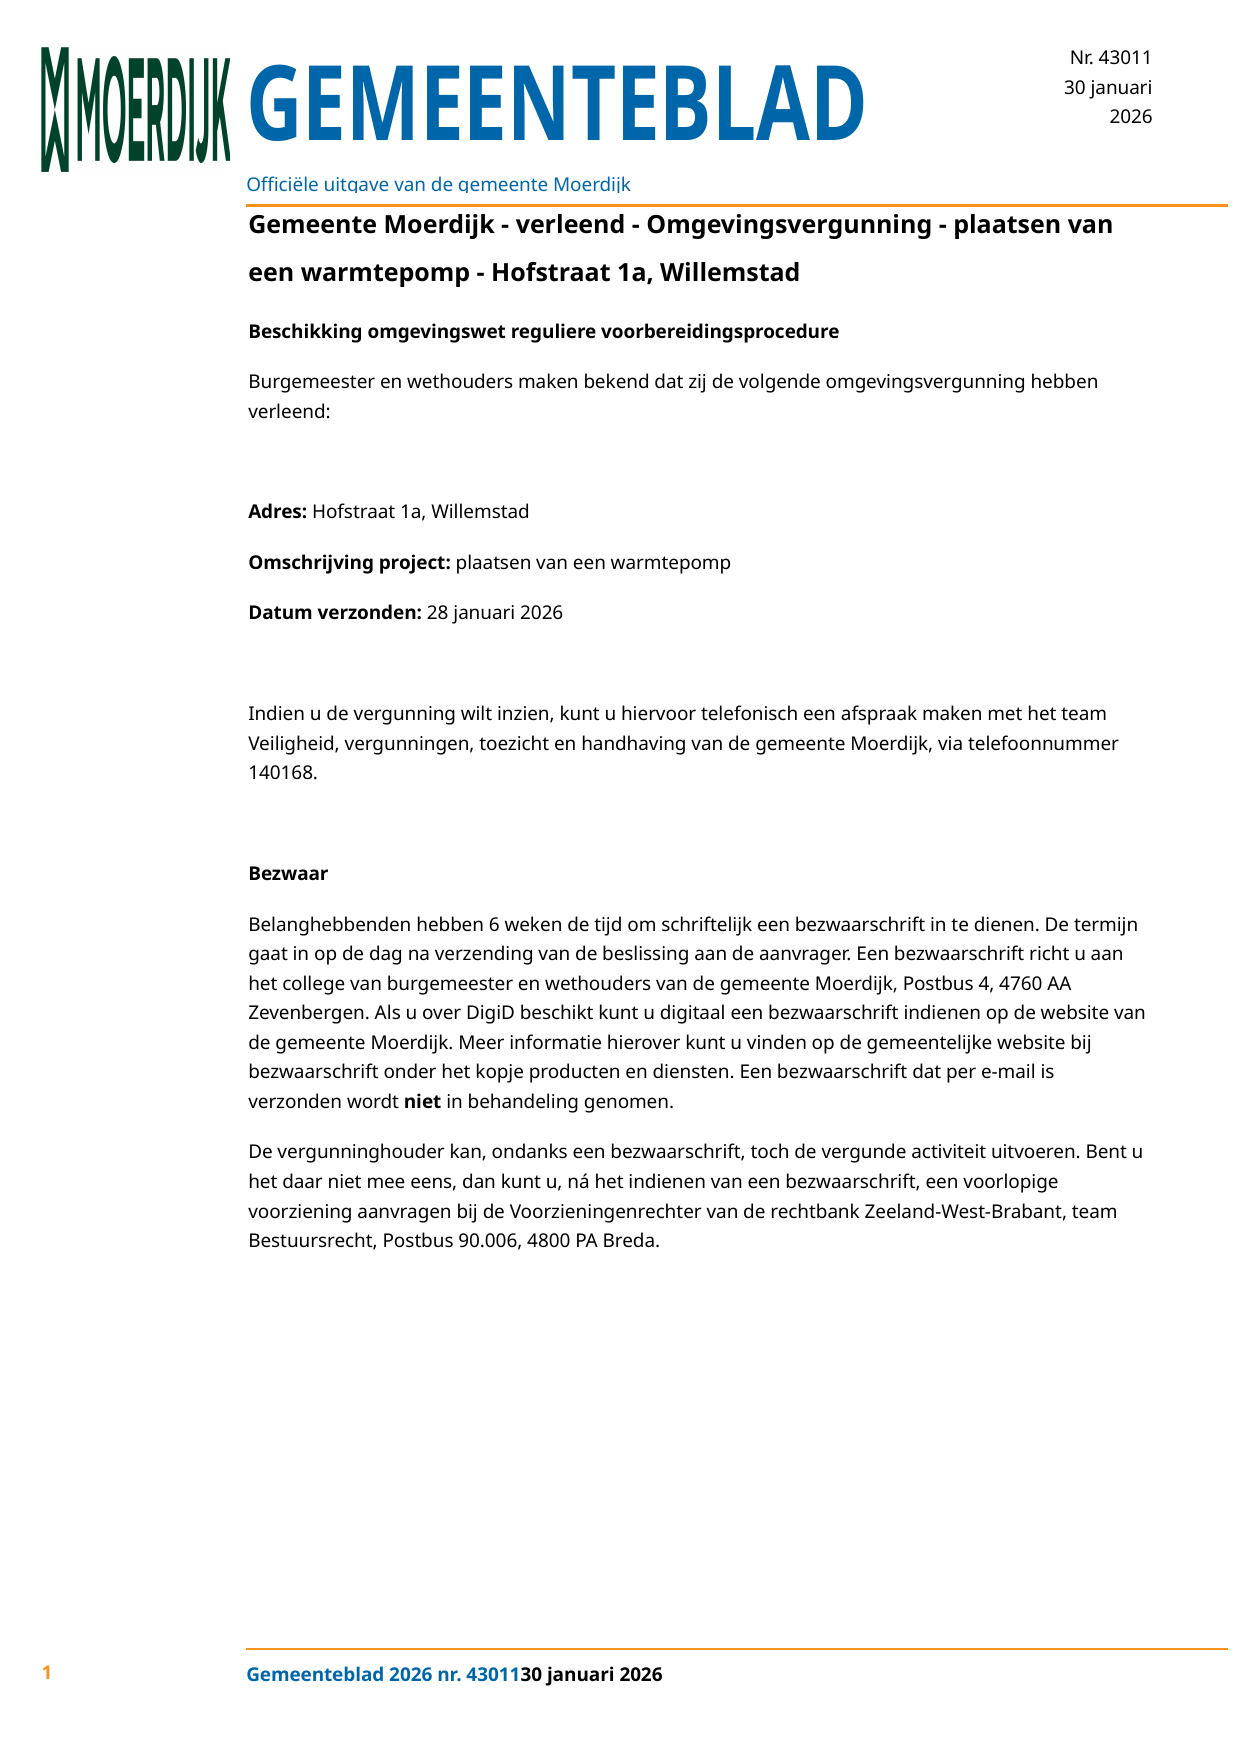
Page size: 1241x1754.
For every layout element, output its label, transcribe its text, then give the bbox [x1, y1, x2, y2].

text Belanghebbenden hebben 6 weken de tijd om schriftelijk een bezwaarschrift in te dienen. De termijn gaat in op de dag na verzending van de beslissing aan de aanvrager. Een bezwaarschrift richt u aan het college van burgemeester en wethouders van de gemeente Moerdijk, Postbus 4, 4760 AA Zevenbergen. Als u over DigiD beschikt kunt u digitaal een bezwaarschrift indienen op de website van de gemeente Moerdijk. Meer informatie hierover kunt u vinden op de gemeentelijke website bij bezwaarschrift onder het kopje producten en diensten. Een bezwaarschrift dat per e-mail is verzonden wordt niet in behandeling genomen. [248, 911, 1152, 1114]
text Adres: Hofstraat 1a, Willemstad [248, 499, 1152, 524]
text Omschrijving project: plaatsen van een warmtepomp [248, 549, 1152, 575]
text Burgemeester en wethouders maken bekend dat zij de volgende omgevingsvergunning hebben verleend: [248, 368, 1152, 424]
text Datum verzonden: 28 januari 2026 [248, 599, 1152, 625]
picture [41, 47, 231, 172]
text De vergunninghouder kan, ondanks een bezwaarschrift, toch de vergunde activiteit uitvoeren. Bent u het daar niet mee eens, dan kunt u, ná het indienen van een bezwaarschrift, een voorlopige voorziening aanvragen bij de Voorzieningenrechter van de rechtbank Zeeland-West-Brabant, team Bestuursrecht, Postbus 90.006, 4800 PA Breda. [248, 1139, 1152, 1253]
text Beschikking omgevingswet reguliere voorbereidingsprocedure [248, 318, 1152, 344]
text Gemeente Moerdijk - verleend - Omgevingsvergunning - plaatsen van een warmtepomp - Hofstraat 1a, Willemstad [248, 207, 1152, 288]
text Bezwaar [248, 860, 1152, 886]
text Indien u de vergunning wilt inzien, kunt u hiervoor telefonisch een afspraak maken met het team Veiligheid, vergunningen, toezicht en handhaving van de gemeente Moerdijk, via telefoonnummer 140168. [248, 700, 1152, 785]
